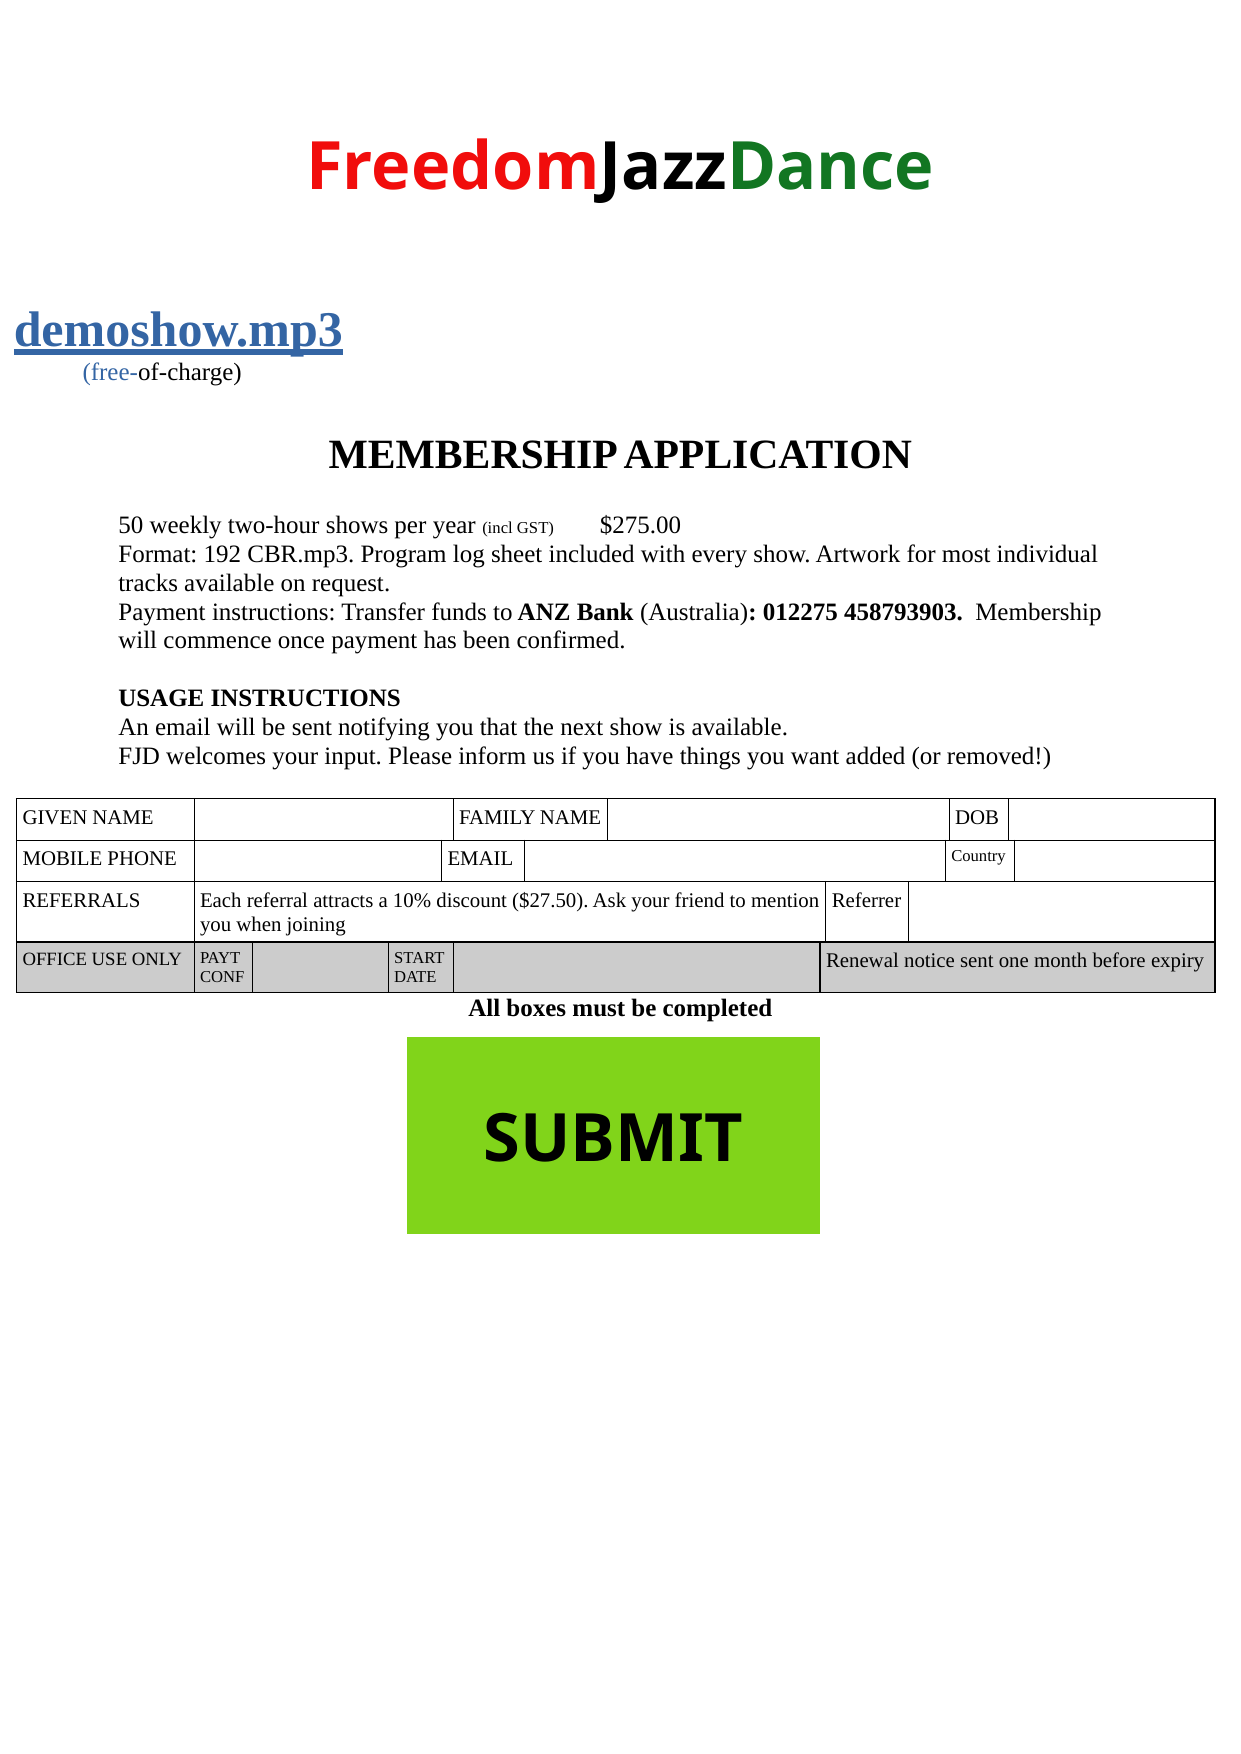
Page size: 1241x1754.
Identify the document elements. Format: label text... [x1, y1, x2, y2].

table_header DOB [950, 799, 1008, 839]
table_header FAMILY NAME [454, 799, 607, 839]
table_cell PAYT CONF [195, 943, 252, 992]
table_cell [195, 841, 441, 881]
table_header [195, 799, 453, 839]
table_cell [1015, 841, 1214, 881]
table_cell REFERRALS [17, 882, 194, 941]
table_cell OFFICE USE ONLY [17, 943, 194, 992]
table_cell Each referral attracts a 10% discount ($27.50). Ask your friend to mention you when joining [195, 882, 825, 941]
table_header GIVEN NAME [17, 799, 194, 839]
table_cell Country [946, 841, 1014, 881]
table_header Payment instructions: Transfer funds to ANZ Bank (Australia): 012275 458793903. Membership will commence once payment has been confirmed. [118, 597, 1122, 654]
table_cell An email will be sent notifying you that the next show is available. [118, 712, 1122, 741]
table_cell MOBILE PHONE [17, 841, 194, 881]
table_cell [525, 841, 945, 881]
table_header [1009, 799, 1214, 839]
table_cell [454, 943, 819, 992]
table_cell EMAIL [442, 841, 524, 881]
table_cell [253, 943, 388, 992]
text FreedomJazzDance [118, 118, 1122, 209]
table_header Format: 192 CBR.mp3. Program log sheet included with every show. Artwork for most individual tracks available on request. [118, 539, 1122, 597]
text MEMBERSHIP APPLICATION [118, 429, 1122, 511]
text All boxes must be completed [118, 993, 1122, 1022]
table_header USAGE INSTRUCTIONS [118, 683, 1122, 712]
table_cell START DATE [389, 943, 453, 992]
table_cell FJD welcomes your input. Please inform us if you have things you want added (or removed!) [118, 741, 1122, 769]
table_cell [909, 882, 1214, 941]
table_cell Referrer [826, 882, 908, 941]
table_header demoshow.mp3 (free-of-charge) [14, 300, 620, 429]
table_header [620, 300, 1122, 429]
table_cell Renewal notice sent one month before expiry [821, 943, 1214, 992]
table_header [608, 799, 949, 839]
table_header 50 weekly two-hour shows per year (incl GST) $275.00 [118, 511, 1122, 539]
